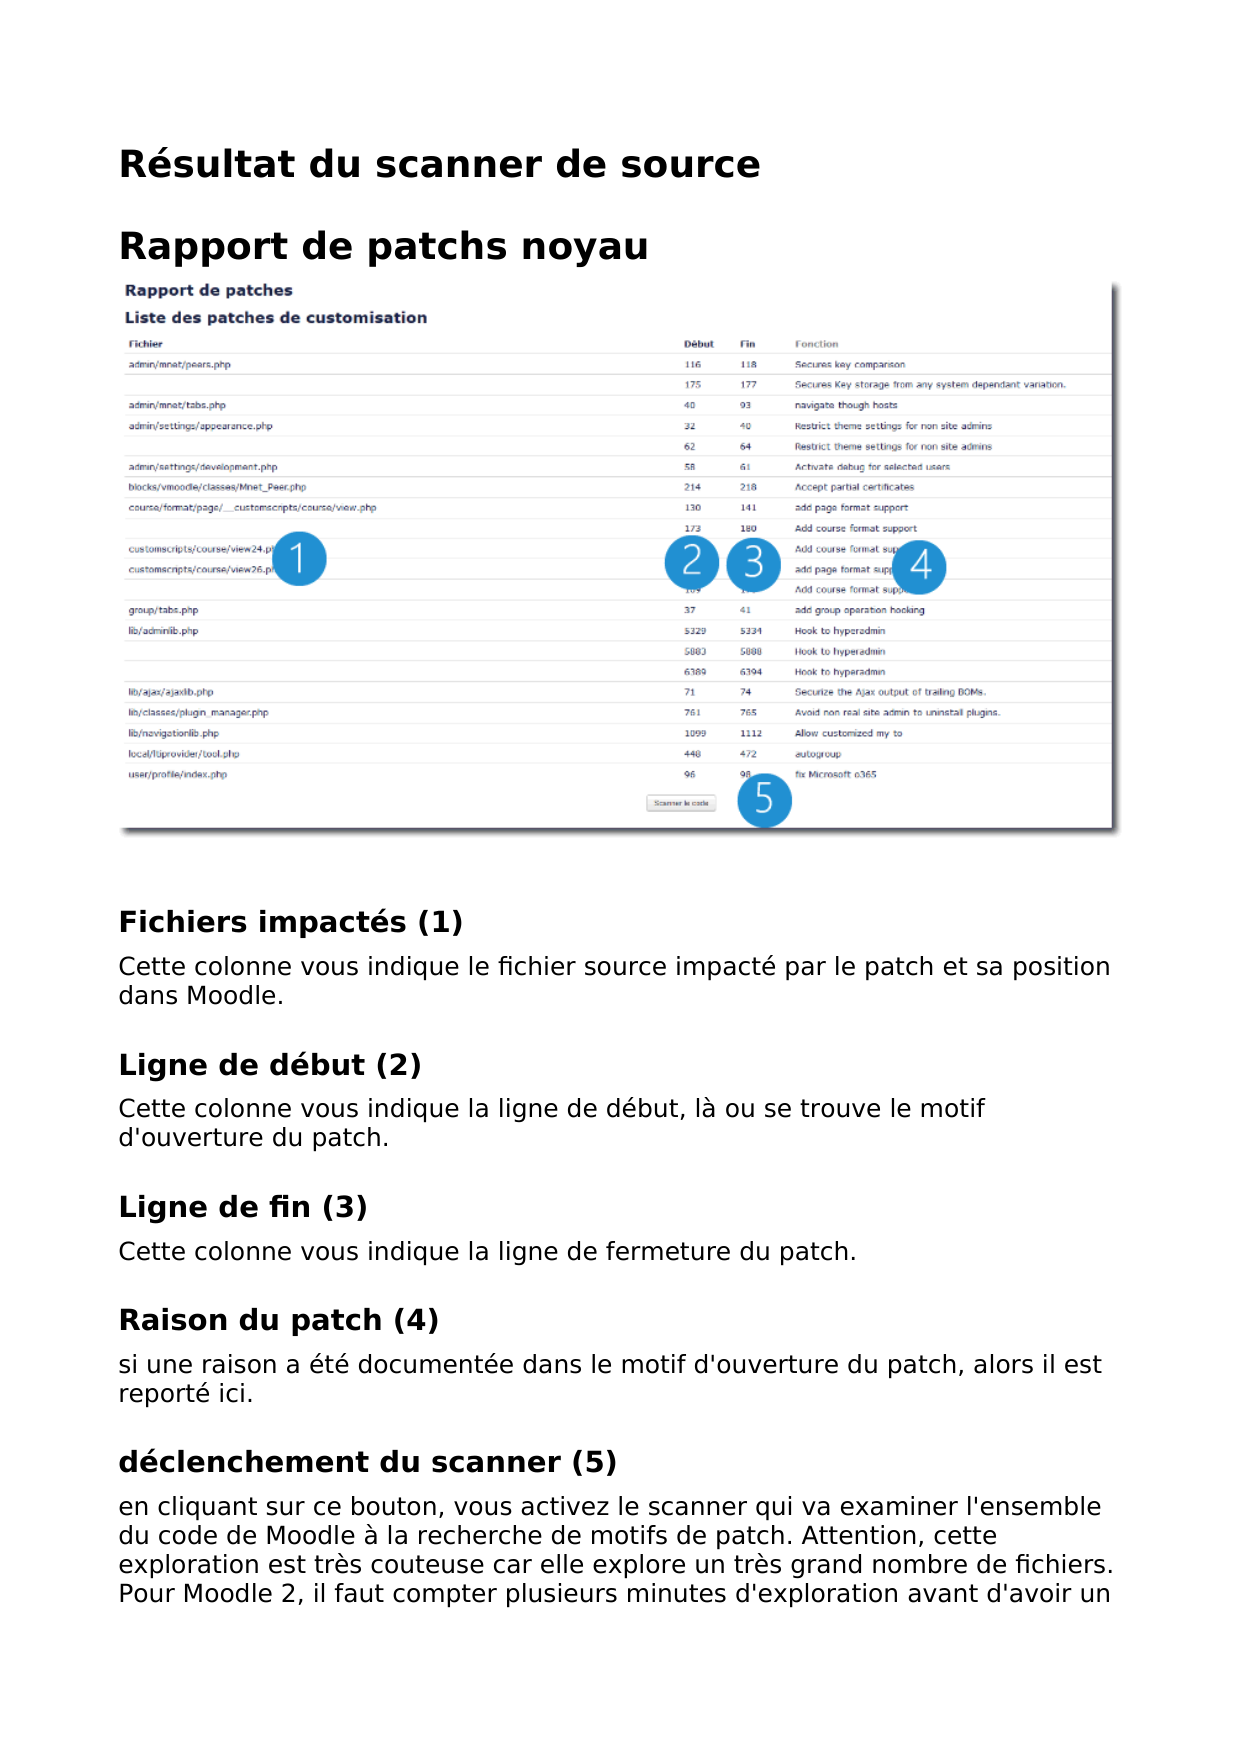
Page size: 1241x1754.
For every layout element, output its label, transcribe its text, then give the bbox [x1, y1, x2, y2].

text si une raison a été documentée dans le motif d'ouverture du patch, alors il est reporté ici. [118, 1350, 1122, 1408]
subtitle Ligne de fin (3) [118, 1190, 1122, 1224]
subtitle Rapport de patchs noyau [118, 224, 1122, 268]
subtitle Raison du patch (4) [118, 1303, 1122, 1337]
text Cette colonne vous indique la ligne de fermeture du patch. [118, 1237, 1122, 1266]
subtitle Fichiers impactés (1) [118, 906, 1122, 940]
text Cette colonne vous indique la ligne de début, là ou se trouve le motif d'ouverture du patch. [118, 1094, 1122, 1153]
picture [118, 280, 1123, 839]
text en cliquant sur ce bouton, vous activez le scanner qui va examiner l'ensemble du code de Moodle à la recherche de motifs de patch. Attention, cette exploration est très couteuse car elle explore un très grand nombre de fichiers. Pour Moodle 2, il faut compter plusieurs minutes d'exploration avant d'avoir un [118, 1492, 1122, 1609]
text Cette colonne vous indique le fichier source impacté par le patch et sa position dans Moodle. [118, 952, 1122, 1011]
subtitle Ligne de début (2) [118, 1048, 1122, 1082]
subtitle Résultat du scanner de source [118, 143, 1122, 187]
subtitle déclenchement du scanner (5) [118, 1446, 1122, 1480]
